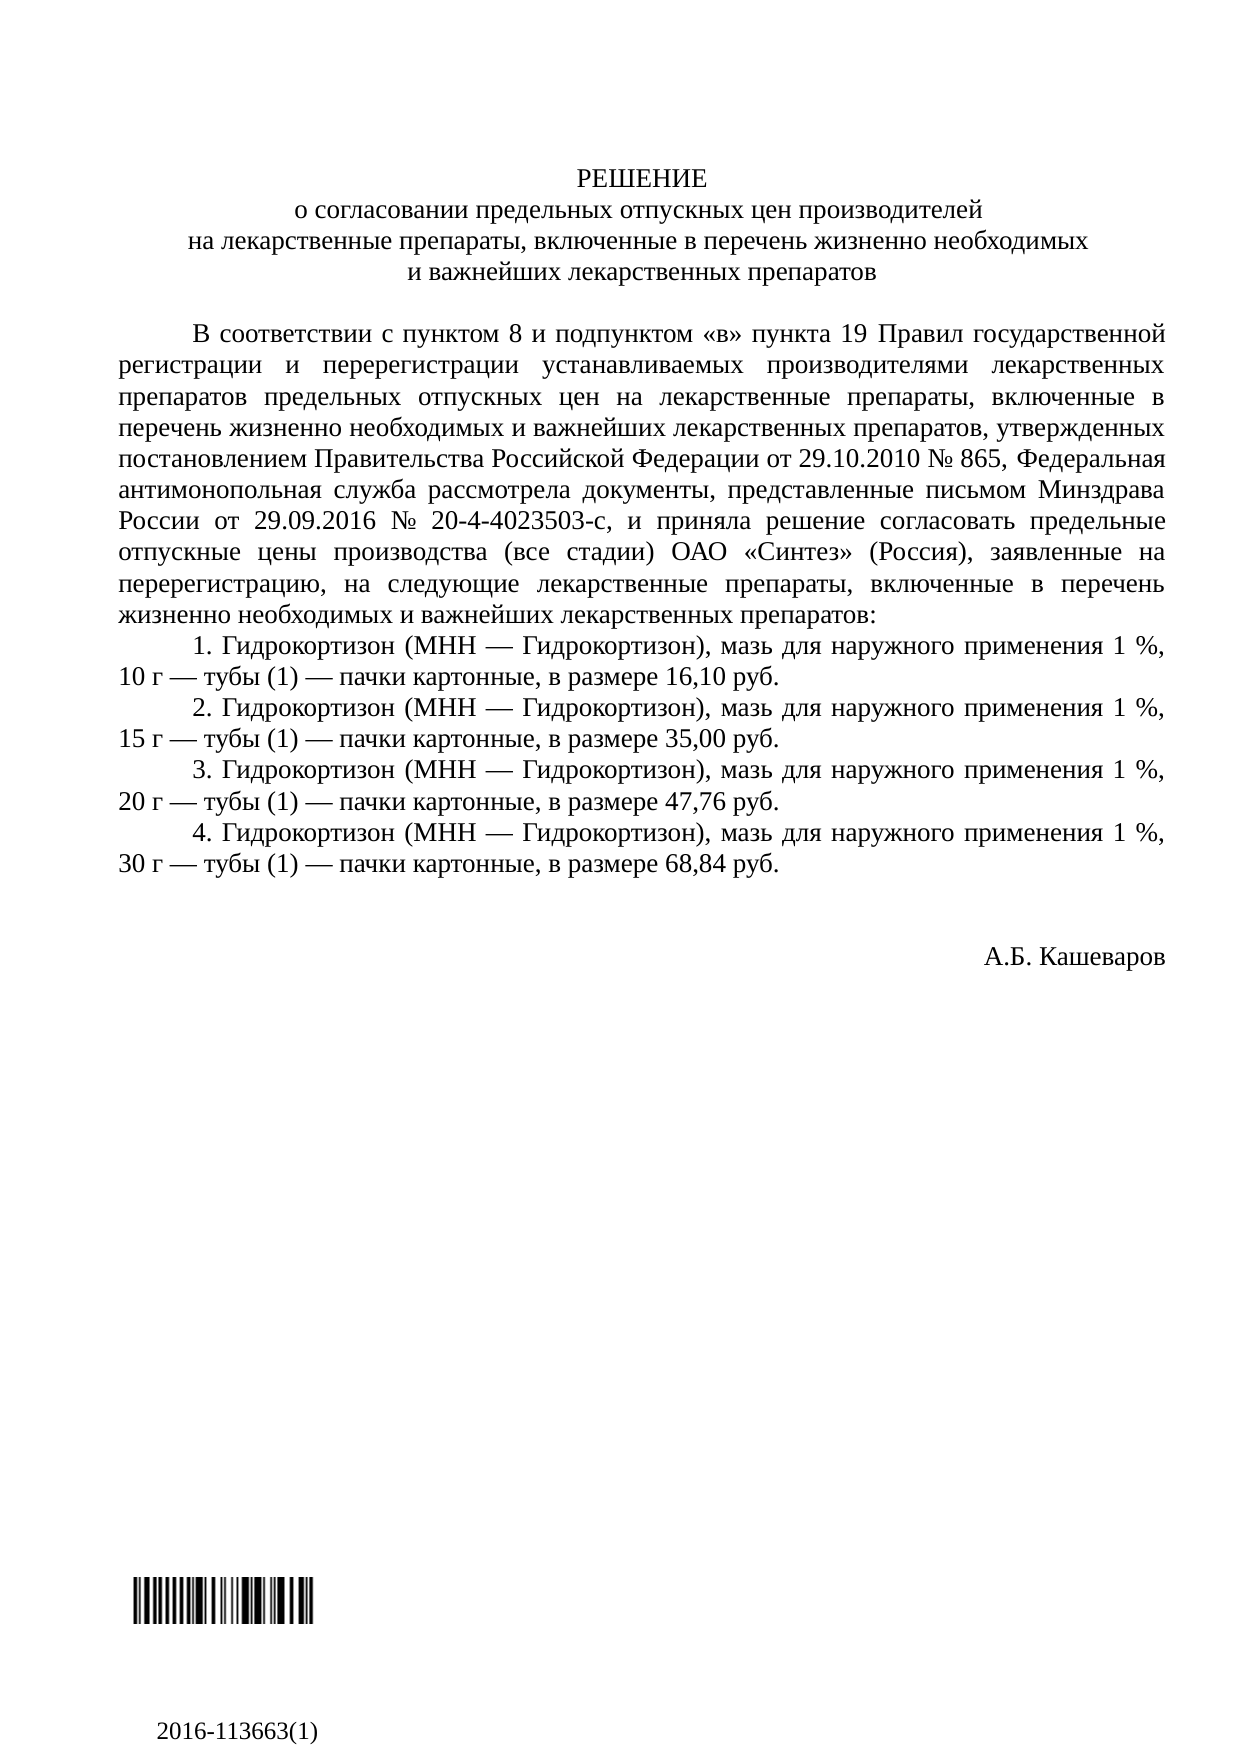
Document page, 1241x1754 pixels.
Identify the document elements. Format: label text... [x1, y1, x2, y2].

text 1. Гидрокортизон (МНН — Гидрокортизон), мазь для наружного применения 1 %, 10 г — тубы (1) — пачки картонные, в размере 16,10 руб. [118, 629, 1166, 691]
text и важнейших лекарственных препаратов [118, 255, 1166, 286]
text А.Б. Кашеваров [118, 940, 1166, 972]
text 4. Гидрокортизон (МНН — Гидрокортизон), мазь для наружного применения 1 %, 30 г — тубы (1) — пачки картонные, в размере 68,84 руб. [118, 816, 1166, 878]
text 3. Гидрокортизон (МНН — Гидрокортизон), мазь для наружного применения 1 %, 20 г — тубы (1) — пачки картонные, в размере 47,76 руб. [118, 753, 1166, 816]
text 2. Гидрокортизон (МНН — Гидрокортизон), мазь для наружного применения 1 %, 15 г — тубы (1) — пачки картонные, в размере 35,00 руб. [118, 691, 1166, 753]
text на лекарственные препараты, включенные в перечень жизненно необходимых [118, 224, 1166, 255]
picture [118, 1577, 331, 1624]
text РЕШЕНИЕ [118, 162, 1166, 193]
text о согласовании предельных отпускных цен производителей [118, 193, 1166, 224]
text В соответствии с пунктом 8 и подпунктом «в» пункта 19 Правил государственной регистрации и перерегистрации устанавливаемых производителями лекарственных препаратов предельных отпускных цен на лекарственные препараты, включенные в перечень жизненно необходимых и важнейших лекарственных препаратов, утвержденных постановлением Правительства Российской Федерации от 29.10.2010 № 865, Федеральная антимонопольная служба рассмотрела документы, представленные письмом Минздрава России от 29.09.2016 № 20-4-4023503-с, и приняла решение согласовать предельные отпускные цены производства (все стадии) ОАО «Синтез» (Россия), заявленные на перерегистрацию, на следующие лекарственные препараты, включенные в перечень жизненно необходимых и важнейших лекарственных препаратов: [118, 317, 1166, 629]
